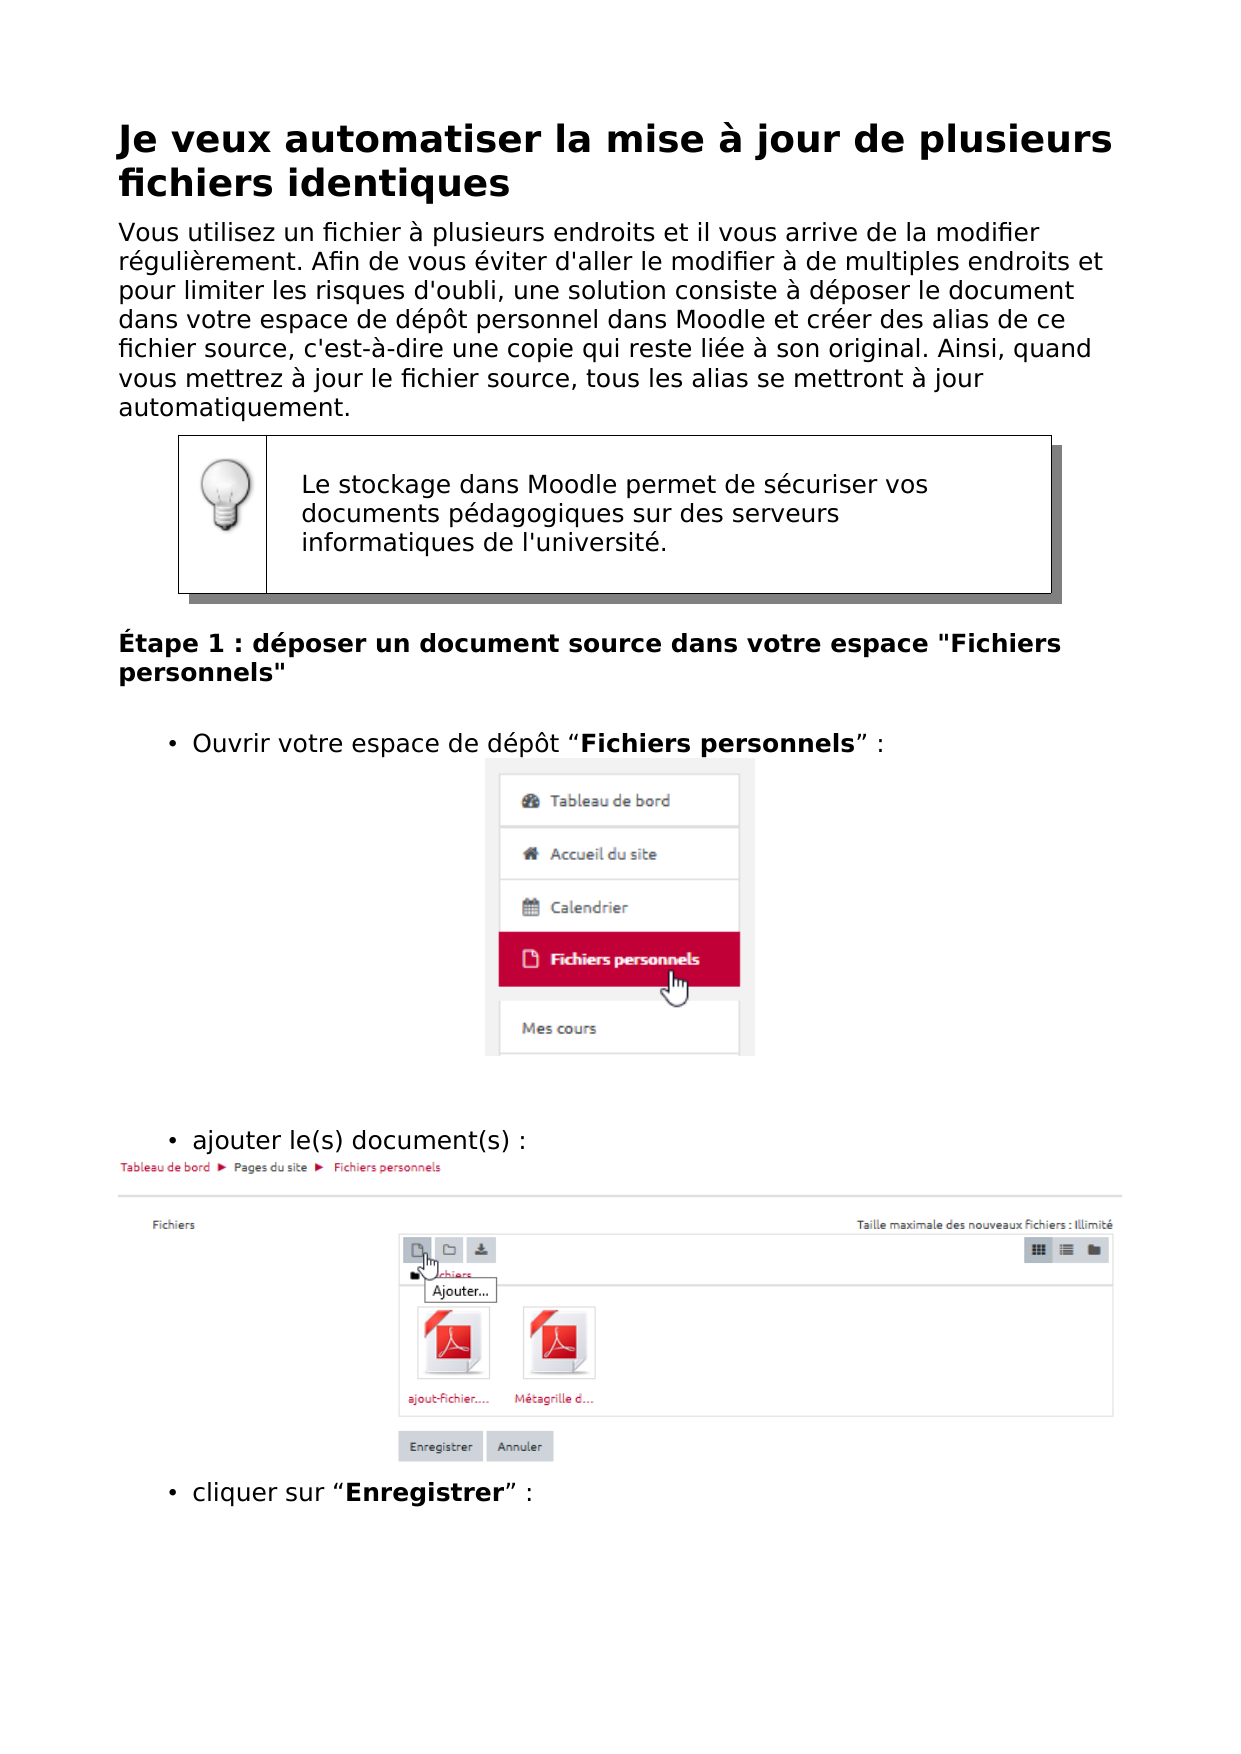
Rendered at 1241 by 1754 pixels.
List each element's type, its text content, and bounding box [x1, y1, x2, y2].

subtitle Étape 1 : déposer un document source dans votre espace "Fichiers personnels" [118, 629, 1122, 687]
table_header Le stockage dans Moodle permet de sécuriser vos documents pédagogiques sur des serveurs informatiques de l'université. [267, 436, 1051, 593]
list cliquer sur “Enregistrer” : [177, 1478, 1122, 1507]
picture [190, 458, 266, 534]
subtitle Je veux automatiser la mise à jour de plusieurs fichiers identiques [118, 118, 1122, 205]
picture [118, 1155, 1123, 1478]
list ajouter le(s) document(s) : [177, 1126, 1122, 1155]
table_header [179, 436, 266, 593]
text Vous utilisez un fichier à plusieurs endroits et il vous arrive de la modifier régulièrement. Afin de vous éviter d'aller le modifier à de multiples endroits et pour limiter les risques d'oubli, une solution consiste à déposer le document dans votre espace de dépôt personnel dans Moodle et créer des alias de ce fichier source, c'est-à-dire une copie qui reste liée à son original. Ainsi, quand vous mettrez à jour le fichier source, tous les alias se mettront à jour automatiquement. [118, 218, 1122, 422]
list Ouvrir votre espace de dépôt “Fichiers personnels” : [177, 729, 1122, 758]
picture [485, 758, 756, 1056]
